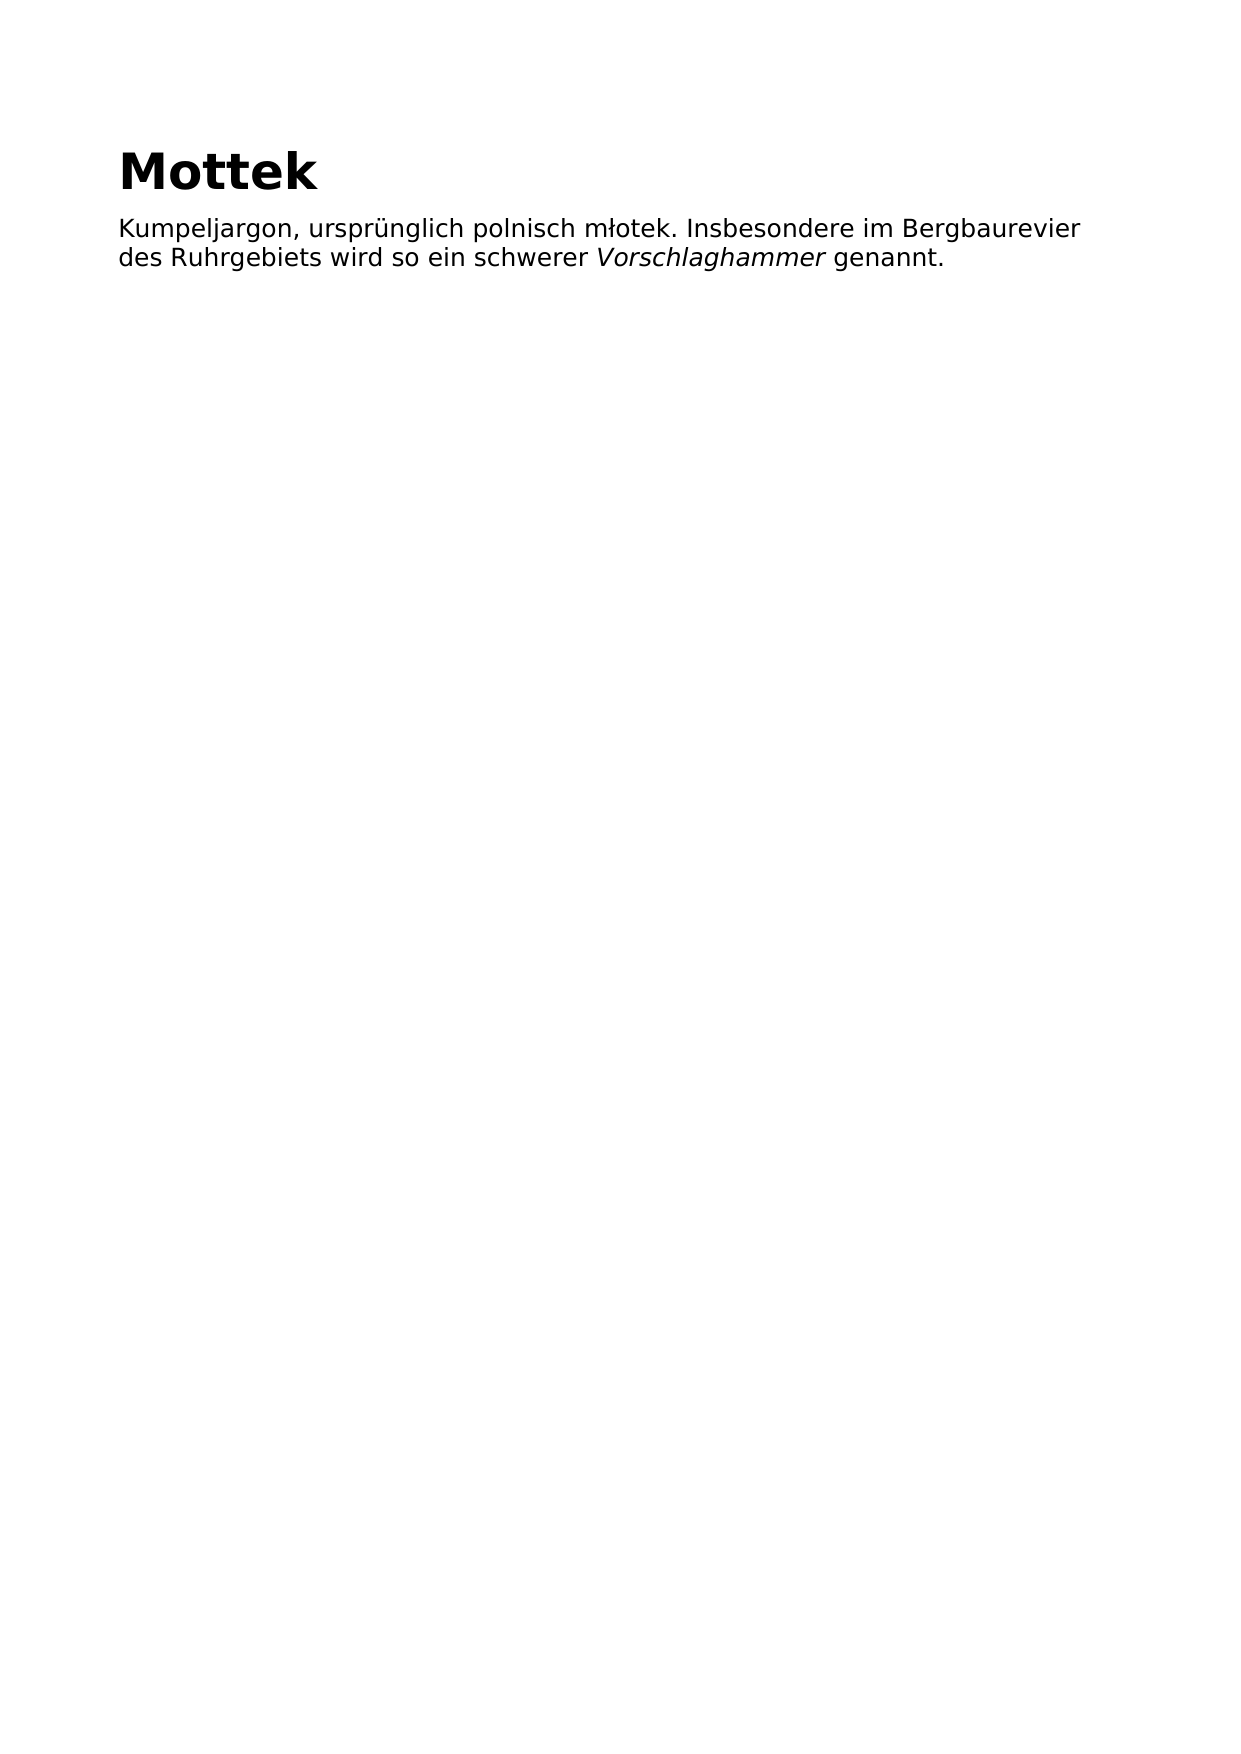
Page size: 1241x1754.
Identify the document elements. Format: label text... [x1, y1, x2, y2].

text Kumpeljargon, ursprünglich polnisch młotek. Insbesondere im Bergbaurevier des Ruhrgebiets wird so ein schwerer Vorschlaghammer genannt. [118, 214, 1122, 272]
subtitle Mottek [118, 143, 1122, 201]
